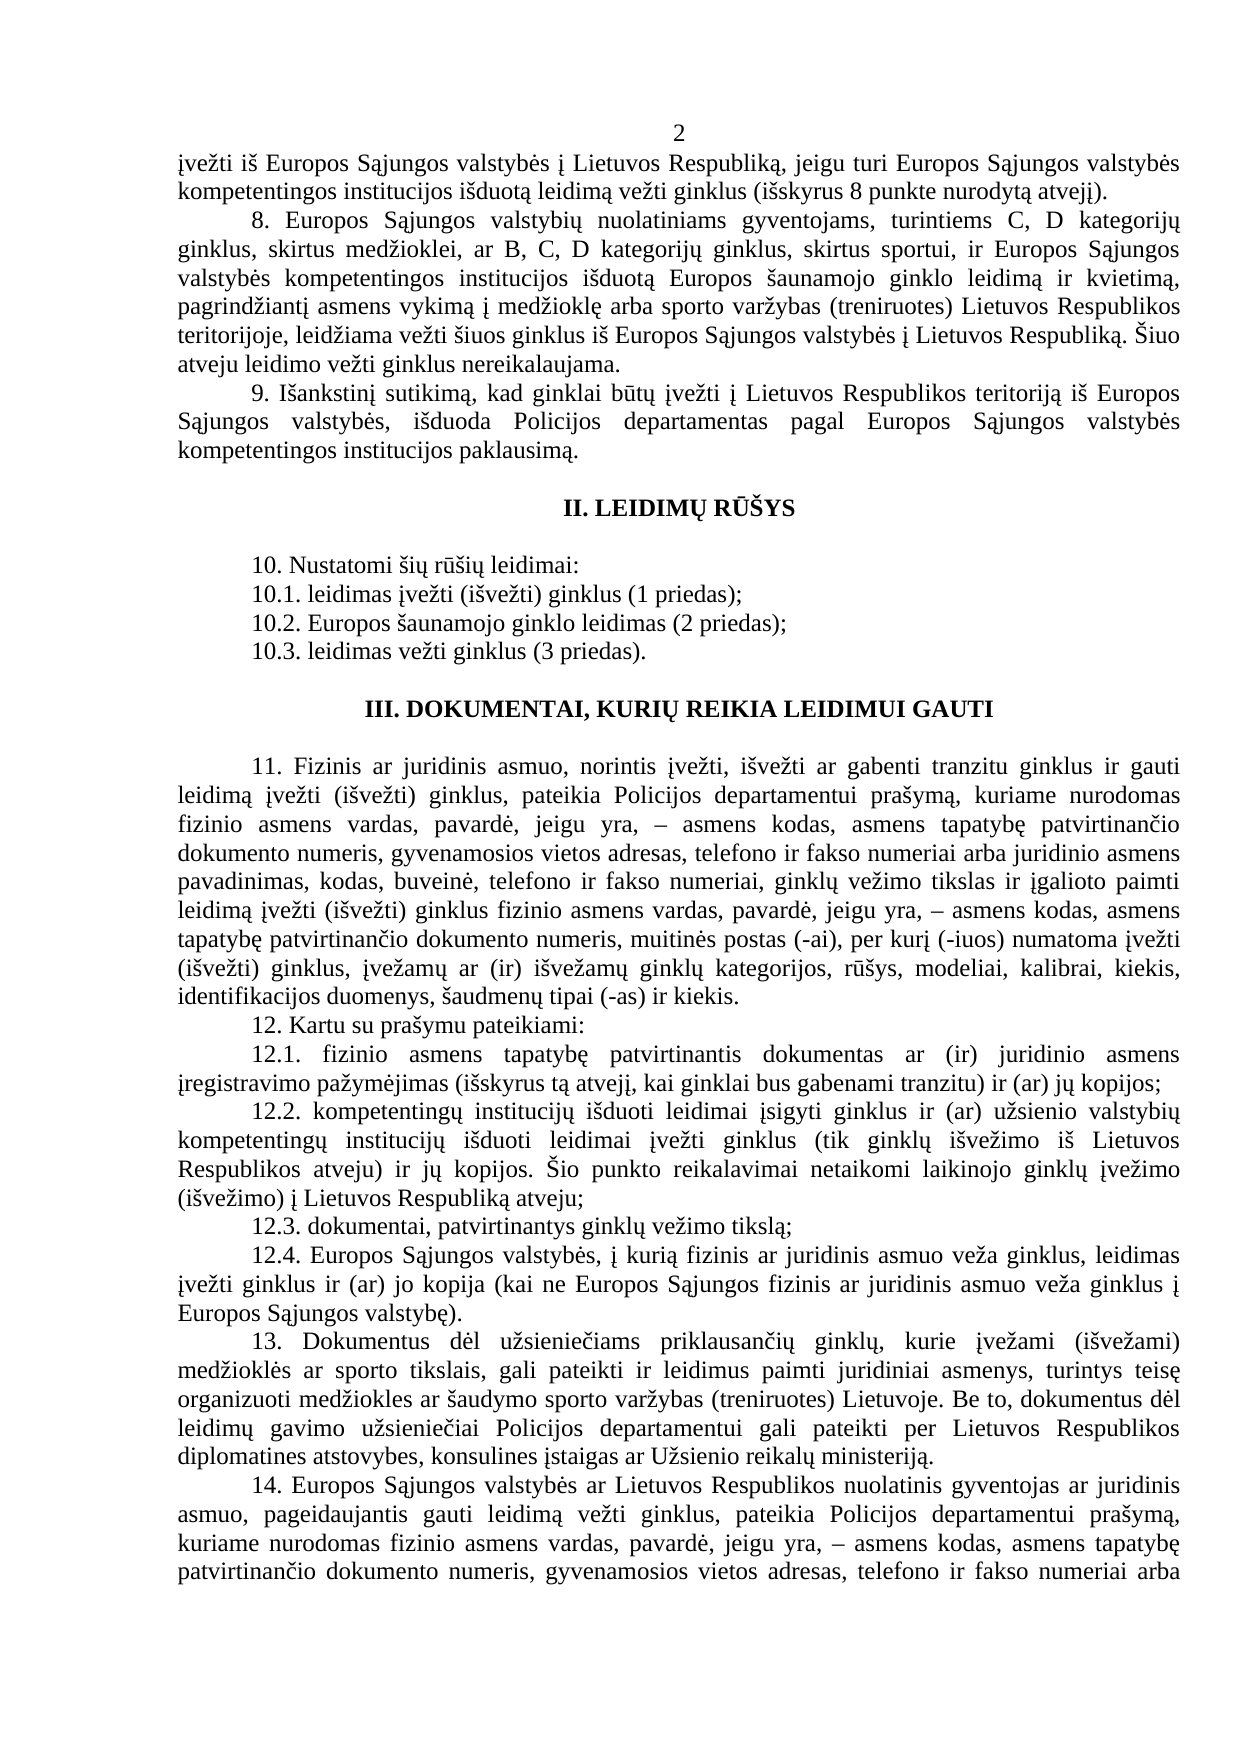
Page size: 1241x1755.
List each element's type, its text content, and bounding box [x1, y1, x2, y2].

text 12.3. dokumentai, patvirtinantys ginklų vežimo tikslą; [177, 1211, 1181, 1240]
text 12. Kartu su prašymu pateikiami: [177, 1010, 1181, 1039]
text 9. Išankstinį sutikimą, kad ginklai būtų įvežti į Lietuvos Respublikos teritoriją iš Europos Sąjungos valstybės, išduoda Policijos departamentas pagal Europos Sąjungos valstybės kompetentingos institucijos paklausimą. [177, 378, 1181, 464]
text 10.3. leidimas vežti ginklus (3 priedas). [177, 636, 1181, 665]
text 10.2. Europos šaunamojo ginklo leidimas (2 priedas); [177, 608, 1181, 636]
text 13. Dokumentus dėl užsieniečiams priklausančių ginklų, kurie įvežami (išvežami) medžioklės ar sporto tikslais, gali pateikti ir leidimus paimti juridiniai asmenys, turintys teisę organizuoti medžiokles ar šaudymo sporto varžybas (treniruotes) Lietuvoje. Be to, dokumentus dėl leidimų gavimo užsieniečiai Policijos departamentui gali pateikti per Lietuvos Respublikos diplomatines atstovybes, konsulines įstaigas ar Užsienio reikalų ministeriją. [177, 1326, 1181, 1470]
text 12.4. Europos Sąjungos valstybės, į kurią fizinis ar juridinis asmuo veža ginklus, leidimas įvežti ginklus ir (ar) jo kopija (kai ne Europos Sąjungos fizinis ar juridinis asmuo veža ginklus į Europos Sąjungos valstybę). [177, 1240, 1181, 1326]
text 12.2. kompetentingų institucijų išduoti leidimai įsigyti ginklus ir (ar) užsienio valstybių kompetentingų institucijų išduoti leidimai įvežti ginklus (tik ginklų išvežimo iš Lietuvos Respublikos atveju) ir jų kopijos. Šio punkto reikalavimai netaikomi laikinojo ginklų įvežimo (išvežimo) į Lietuvos Respubliką atveju; [177, 1096, 1181, 1211]
text 10. Nustatomi šių rūšių leidimai: [177, 550, 1181, 579]
text III. DOKUMENTAI, KURIŲ REIKIA LEIDIMUI GAUTI [177, 694, 1181, 723]
text 11. Fizinis ar juridinis asmuo, norintis įvežti, išvežti ar gabenti tranzitu ginklus ir gauti leidimą įvežti (išvežti) ginklus, pateikia Policijos departamentui prašymą, kuriame nurodomas fizinio asmens vardas, pavardė, jeigu yra, – asmens kodas, asmens tapatybę patvirtinančio dokumento numeris, gyvenamosios vietos adresas, telefono ir fakso numeriai arba juridinio asmens pavadinimas, kodas, buveinė, telefono ir fakso numeriai, ginklų vežimo tikslas ir įgalioto paimti leidimą įvežti (išvežti) ginklus fizinio asmens vardas, pavardė, jeigu yra, – asmens kodas, asmens tapatybę patvirtinančio dokumento numeris, muitinės postas (-ai), per kurį (-iuos) numatoma įvežti (išvežti) ginklus, įvežamų ar (ir) išvežamų ginklų kategorijos, rūšys, modeliai, kalibrai, kiekis, identifikacijos duomenys, šaudmenų tipai (-as) ir kiekis. [177, 751, 1181, 1010]
text 12.1. fizinio asmens tapatybę patvirtinantis dokumentas ar (ir) juridinio asmens įregistravimo pažymėjimas (išskyrus tą atvejį, kai ginklai bus gabenami tranzitu) ir (ar) jų kopijos; [177, 1039, 1181, 1096]
text įvežti iš Europos Sąjungos valstybės į Lietuvos Respubliką, jeigu turi Europos Sąjungos valstybės kompetentingos institucijos išduotą leidimą vežti ginklus (išskyrus 8 punkte nurodytą atvejį). [177, 148, 1181, 205]
text 8. Europos Sąjungos valstybių nuolatiniams gyventojams, turintiems C, D kategorijų ginklus, skirtus medžioklei, ar B, C, D kategorijų ginklus, skirtus sportui, ir Europos Sąjungos valstybės kompetentingos institucijos išduotą Europos šaunamojo ginklo leidimą ir kvietimą, pagrindžiantį asmens vykimą į medžioklę arba sporto varžybas (treniruotes) Lietuvos Respublikos teritorijoje, leidžiama vežti šiuos ginklus iš Europos Sąjungos valstybės į Lietuvos Respubliką. Šiuo atveju leidimo vežti ginklus nereikalaujama. [177, 205, 1181, 378]
text II. LEIDIMŲ RŪŠYS [177, 493, 1181, 521]
text 10.1. leidimas įvežti (išvežti) ginklus (1 priedas); [177, 579, 1181, 608]
text 14. Europos Sąjungos valstybės ar Lietuvos Respublikos nuolatinis gyventojas ar juridinis asmuo, pageidaujantis gauti leidimą vežti ginklus, pateikia Policijos departamentui prašymą, kuriame nurodomas fizinio asmens vardas, pavardė, jeigu yra, – asmens kodas, asmens tapatybę patvirtinančio dokumento numeris, gyvenamosios vietos adresas, telefono ir fakso numeriai arba [177, 1470, 1181, 1585]
